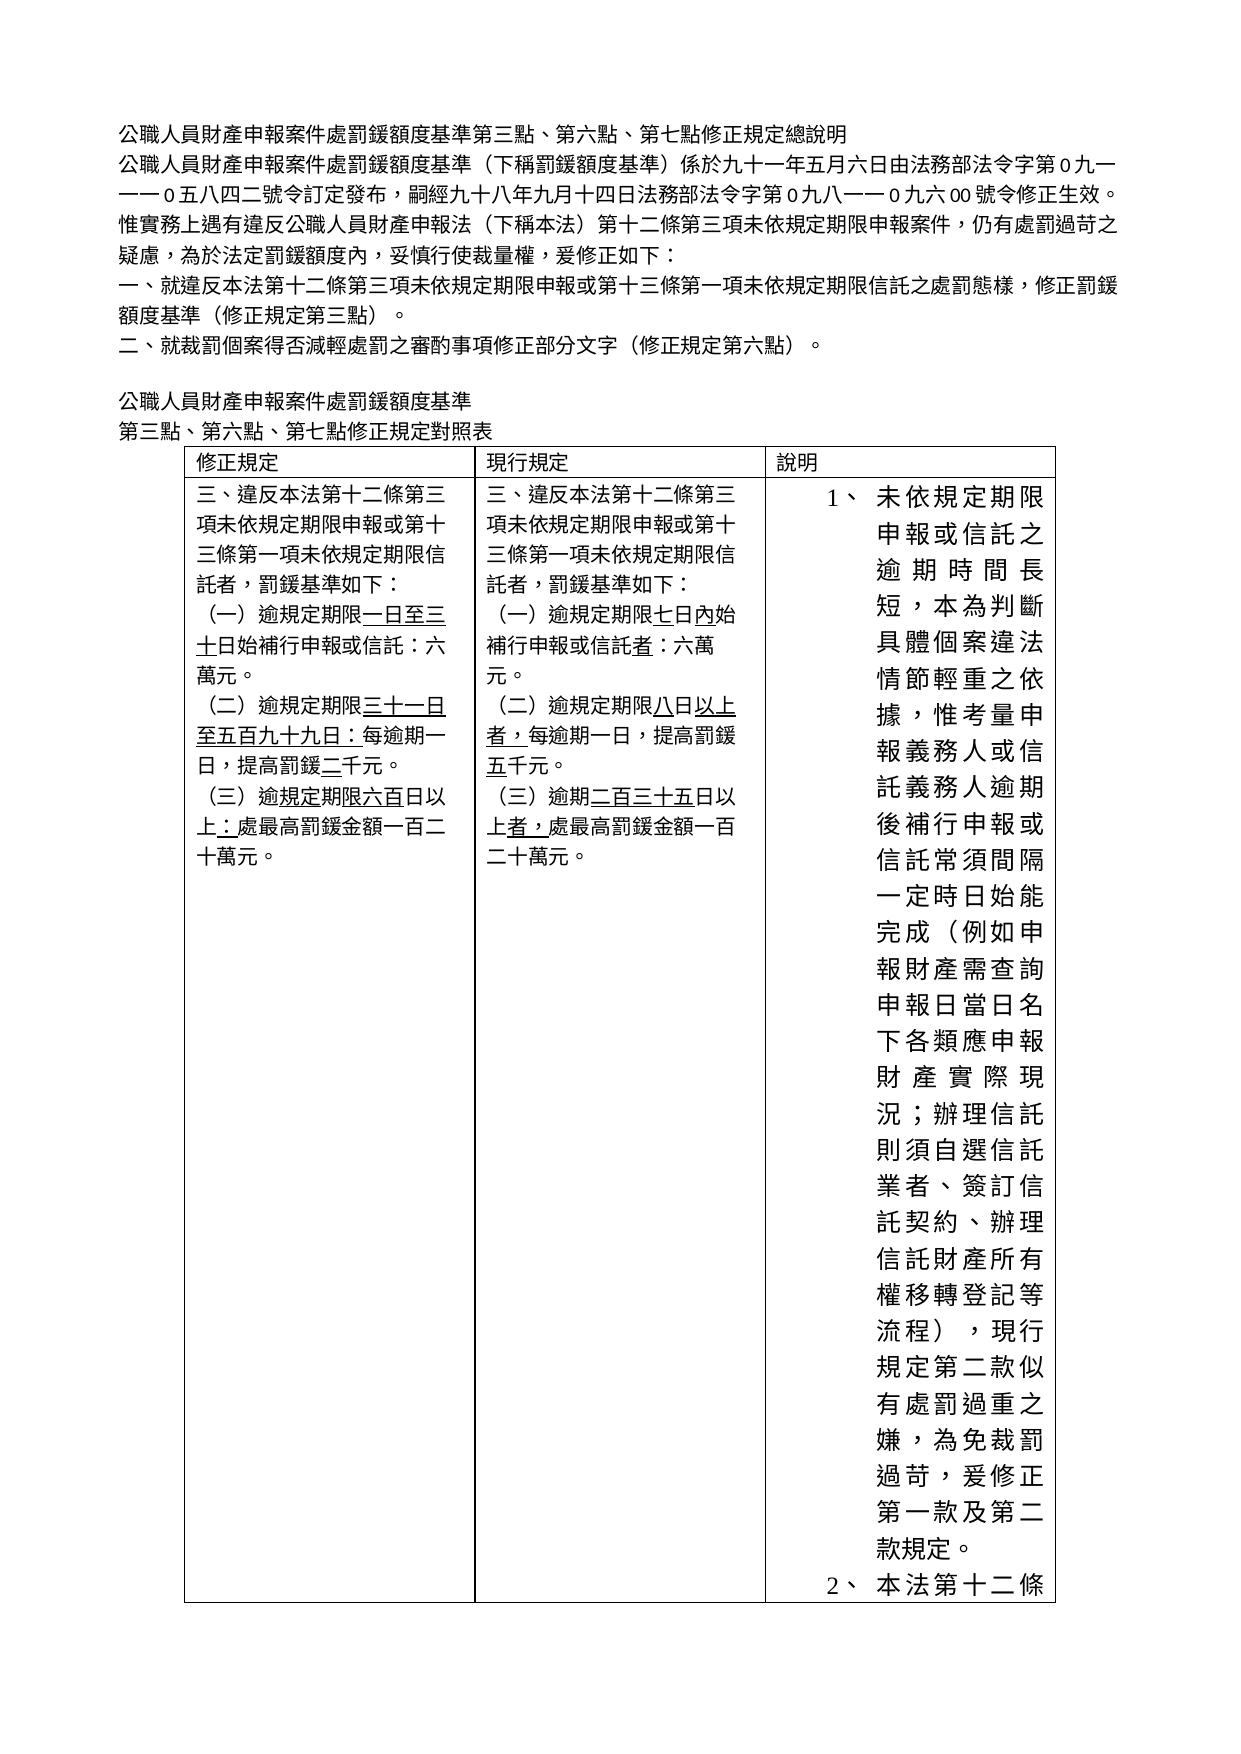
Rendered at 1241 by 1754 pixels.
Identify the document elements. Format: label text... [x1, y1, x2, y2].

text 一、就違反本法第十二條第三項未依規定期限申報或第十三條第一項未依規定期限信託之處罰態樣，修正罰鍰額度基準（修正規定第三點）。 [118, 269, 1122, 329]
table_header 說明 [766, 447, 1055, 477]
table_cell 三、違反本法第十二條第三項未依規定期限申報或第十三條第一項未依規定期限信託者，罰鍰基準如下： （一）逾規定期限一日至三十日始補行申報或信託：六萬元。 （二）逾規定期限三十一日至五百九十九日：每逾期一日，提高罰鍰二千元。 （三）逾規定期限六百日以上：處最高罰鍰金額一百二十萬元。 [185, 478, 474, 1602]
text 二、就裁罰個案得否減輕處罰之審酌事項修正部分文字（修正規定第六點）。 [118, 329, 1122, 360]
text 公職人員財產申報案件處罰鍰額度基準 [118, 385, 1122, 415]
table_cell 未依規定期限申報或信託之逾期時間長短，本為判斷具體個案違法情節輕重之依據，惟考量申報義務人或信託義務人逾期後補行申報或信託常須間隔一定時日始能完成（例如申報財產需查詢申報日當日名下各類應申報財產實際現況；辦理信託則須自選信託業者、簽訂信託契約、辦理信託財產所有權移轉登記等流程），現行規定第二款似有處罰過重之嫌，為免裁罰過苛，爰修正第一款及第二款規定。 本法第十二條第三項及第十三條第一項均有規定明確之上、下限額度，為求規定完整，依修正規定第一款及第二款推算，就罰鍰上限之逾期日數予以敘明，爰修正第三款規定。 [766, 478, 1055, 1602]
text 第三點、第六點、第七點修正規定對照表 [118, 415, 1122, 446]
text 公職人員財產申報案件處罰鍰額度基準第三點、第六點、第七點修正規定總說明 [118, 118, 1122, 148]
table_header 修正規定 [185, 447, 474, 477]
text 公職人員財產申報案件處罰鍰額度基準（下稱罰鍰額度基準）係於九十一年五月六日由法務部法令字第0九一一一0五八四二號令訂定發布，嗣經九十八年九月十四日法務部法令字第0九八一一0九六00號令修正生效。惟實務上遇有違反公職人員財產申報法（下稱本法）第十二條第三項未依規定期限申報案件，仍有處罰過苛之疑慮，為於法定罰鍰額度內，妥慎行使裁量權，爰修正如下： [118, 148, 1122, 269]
table_header 現行規定 [476, 447, 765, 477]
table_cell 三、違反本法第十二條第三項未依規定期限申報或第十三條第一項未依規定期限信託者，罰鍰基準如下： （一）逾規定期限七日內始補行申報或信託者：六萬元。 （二）逾規定期限八日以上者，每逾期一日，提高罰鍰五千元。 （三）逾期二百三十五日以上者，處最高罰鍰金額一百二十萬元。 [476, 478, 765, 1602]
